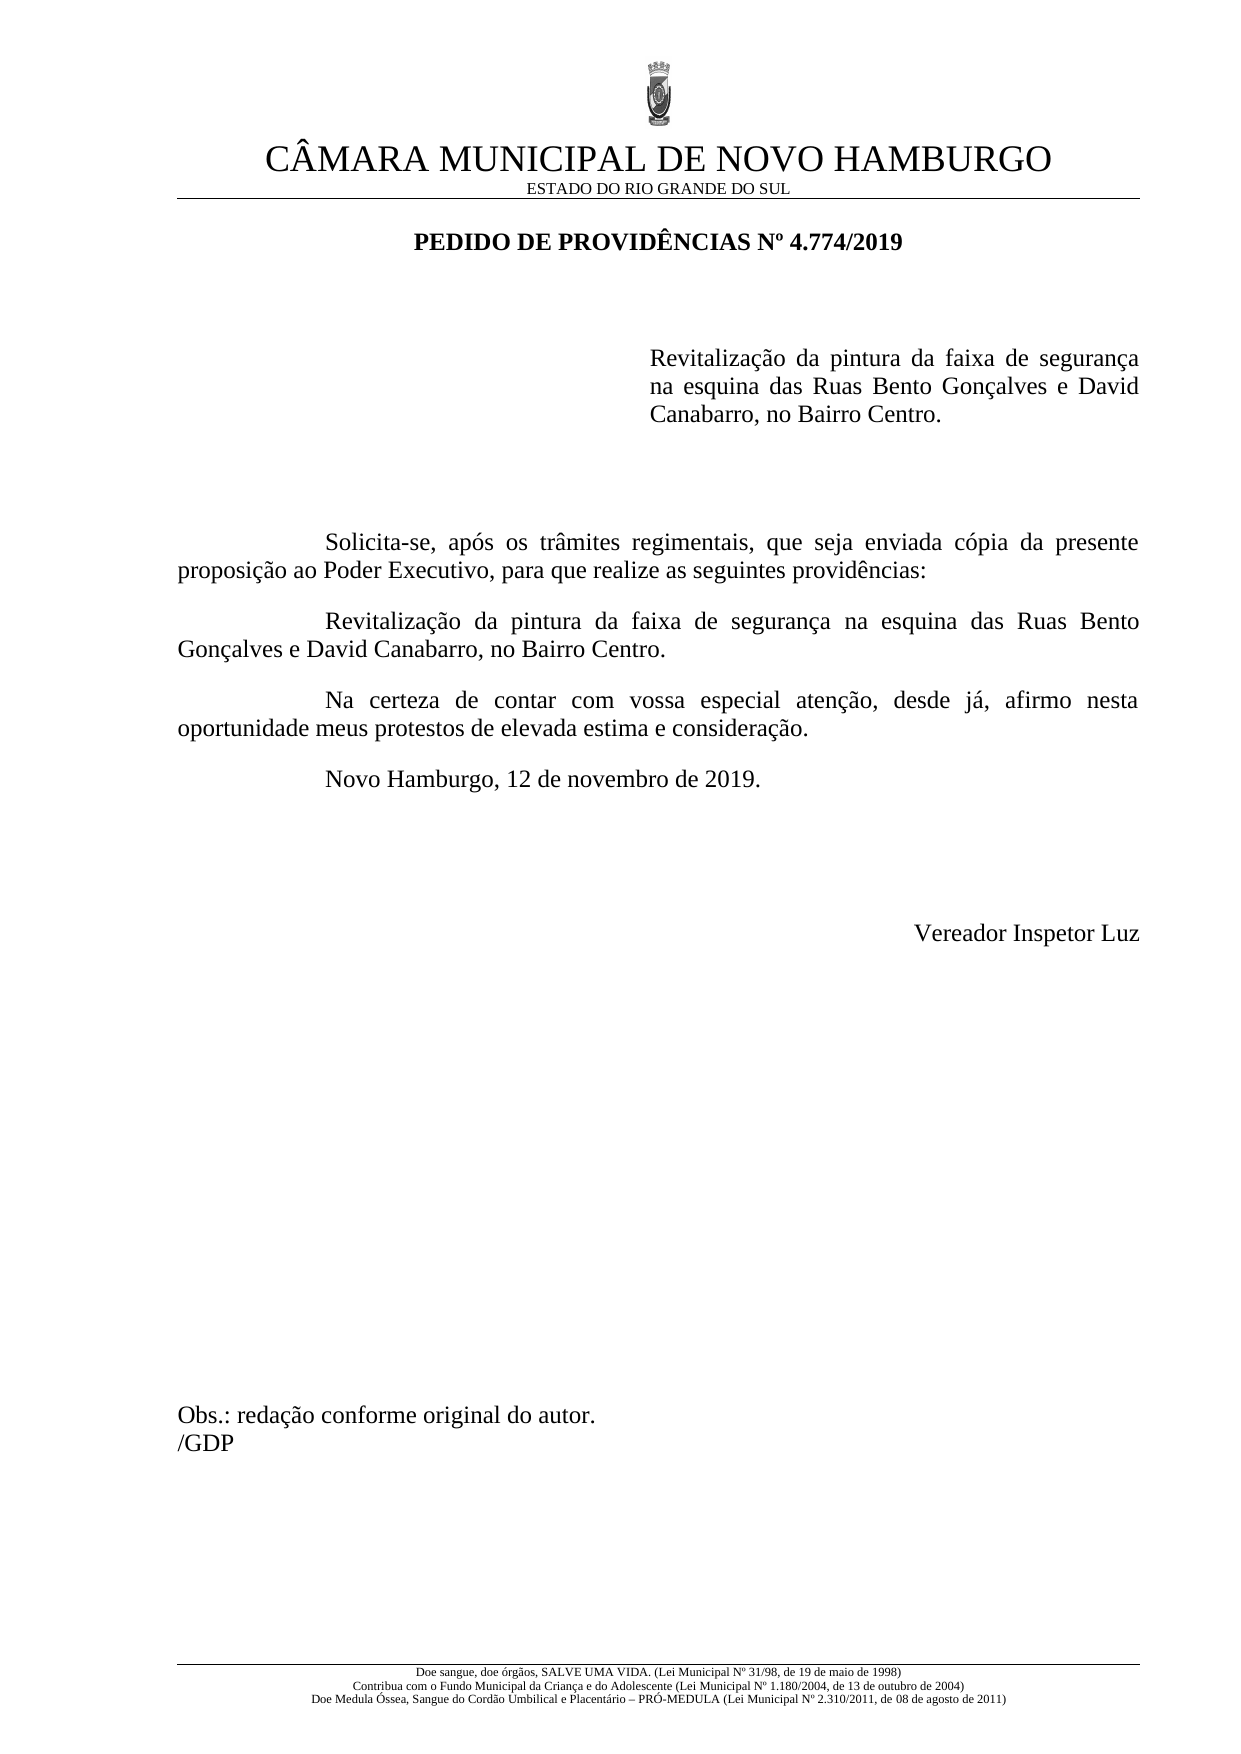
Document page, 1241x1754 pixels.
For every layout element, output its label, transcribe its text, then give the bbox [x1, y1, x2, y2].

text Obs.: redação conforme original do autor. [177, 1401, 1140, 1429]
list Revitalização da pintura da faixa de segurança na esquina das Ruas Bento Gonçalves e David Canabarro, no Bairro Centro. [649, 344, 1140, 428]
text Vereador Inspetor Luz [177, 919, 1140, 946]
text Solicita-se, após os trâmites regimentais, que seja enviada cópia da presente proposição ao Poder Executivo, para que realize as seguintes providências: [177, 528, 1140, 583]
text PEDIDO DE PROVIDÊNCIAS Nº 4.774/2019 [177, 228, 1140, 256]
text Novo Hamburgo, 12 de novembro de 2019. [177, 765, 1140, 793]
text Na certeza de contar com vossa especial atenção, desde já, afirmo nesta oportunidade meus protestos de elevada estima e consideração. [177, 686, 1140, 741]
text Revitalização da pintura da faixa de segurança na esquina das Ruas Bento Gonçalves e David Canabarro, no Bairro Centro. [177, 607, 1140, 662]
text /GDP [177, 1429, 1140, 1457]
